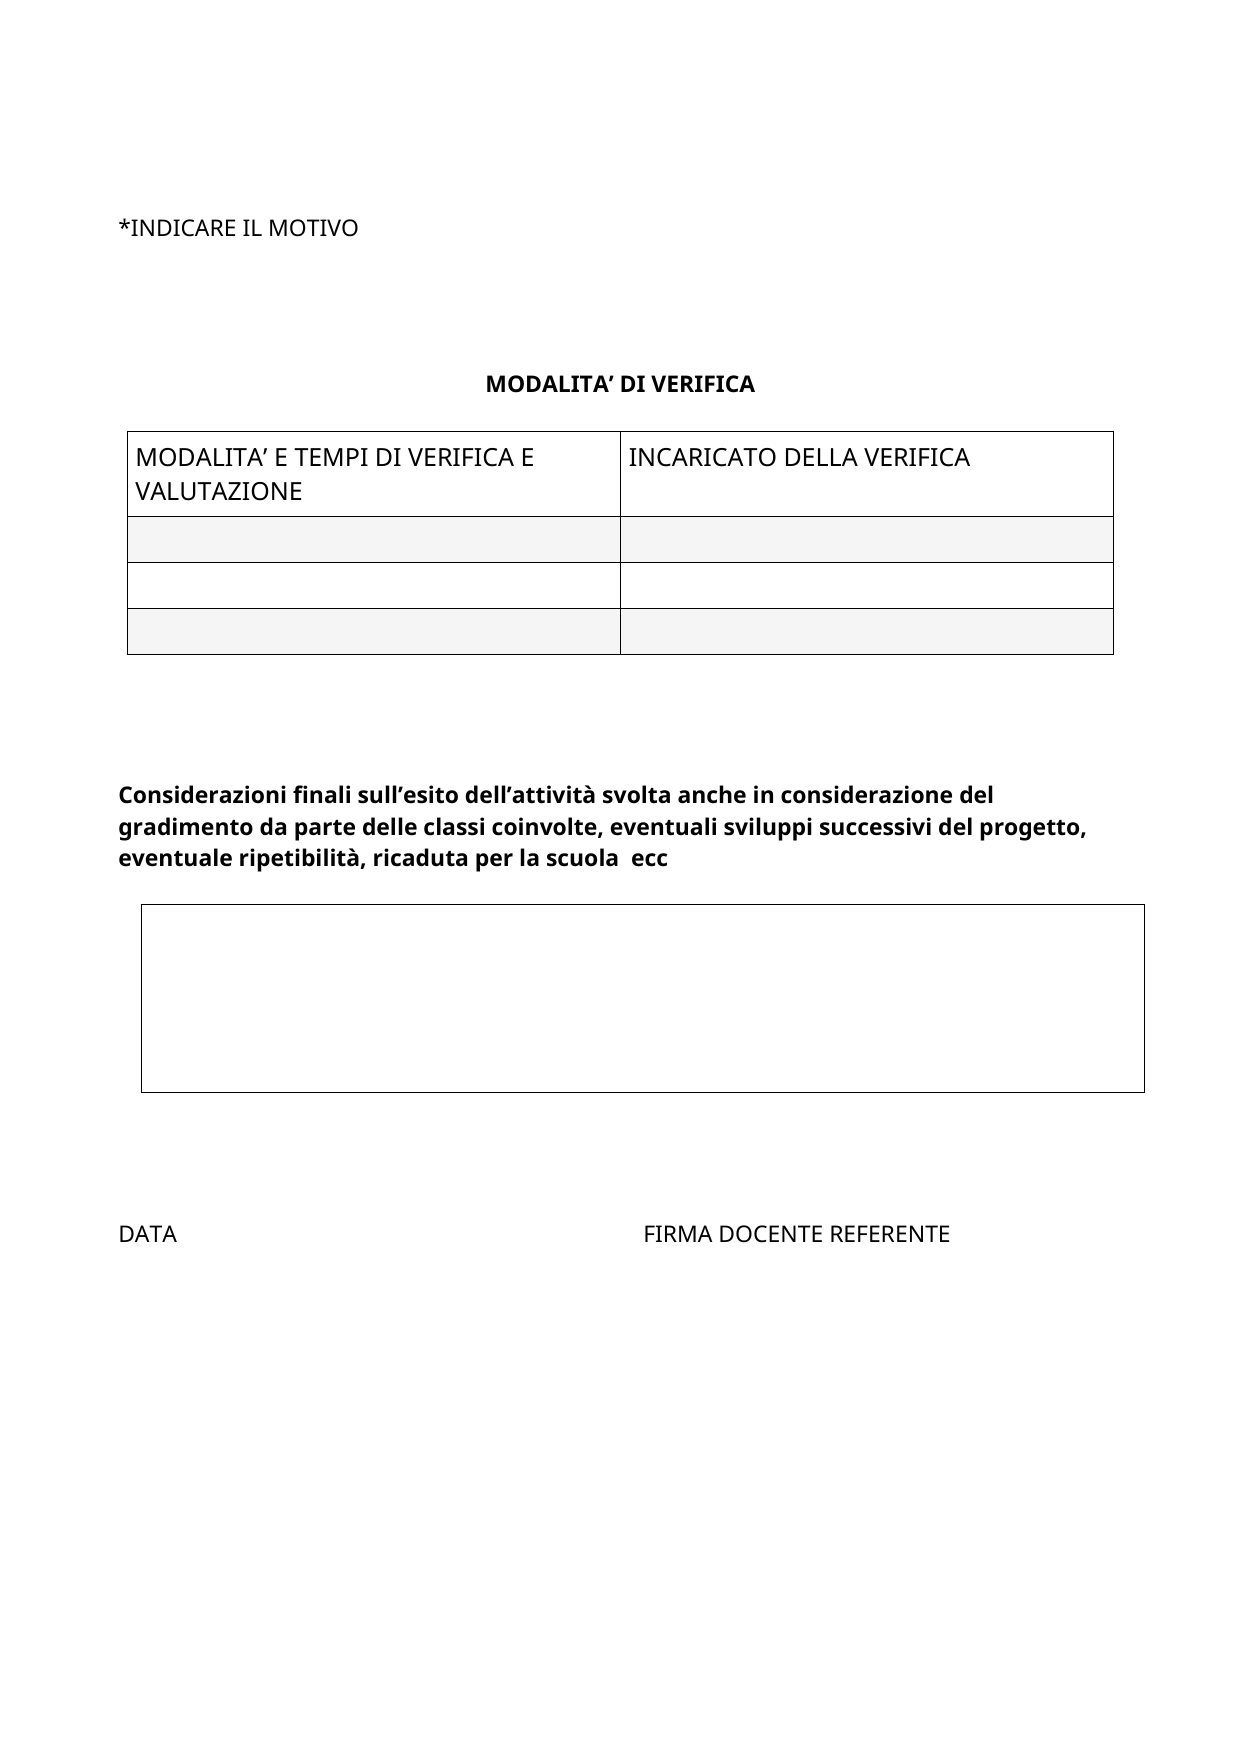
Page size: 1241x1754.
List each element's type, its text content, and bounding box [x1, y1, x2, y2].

table_cell [621, 563, 1113, 608]
table_cell [621, 609, 1113, 654]
table_header [142, 905, 1144, 1092]
table_cell [621, 517, 1113, 562]
text Considerazioni finali sull’esito dell’attività svolta anche in considerazione del gradimento da parte delle classi coinvolte, eventuali sviluppi successivi del progetto, eventuale ripetibilità, ricaduta per la scuola ecc [118, 779, 1122, 873]
text DATA FIRMA DOCENTE REFERENTE [118, 1218, 1122, 1249]
table_cell [128, 517, 620, 562]
table_cell [128, 563, 620, 608]
text MODALITA’ DI VERIFICA [118, 368, 1122, 399]
table_header MODALITA’ E TEMPI DI VERIFICA E VALUTAZIONE [128, 432, 620, 516]
table_header INCARICATO DELLA VERIFICA [621, 432, 1113, 516]
text *INDICARE IL MOTIVO [118, 212, 1122, 243]
table_cell [128, 609, 620, 654]
